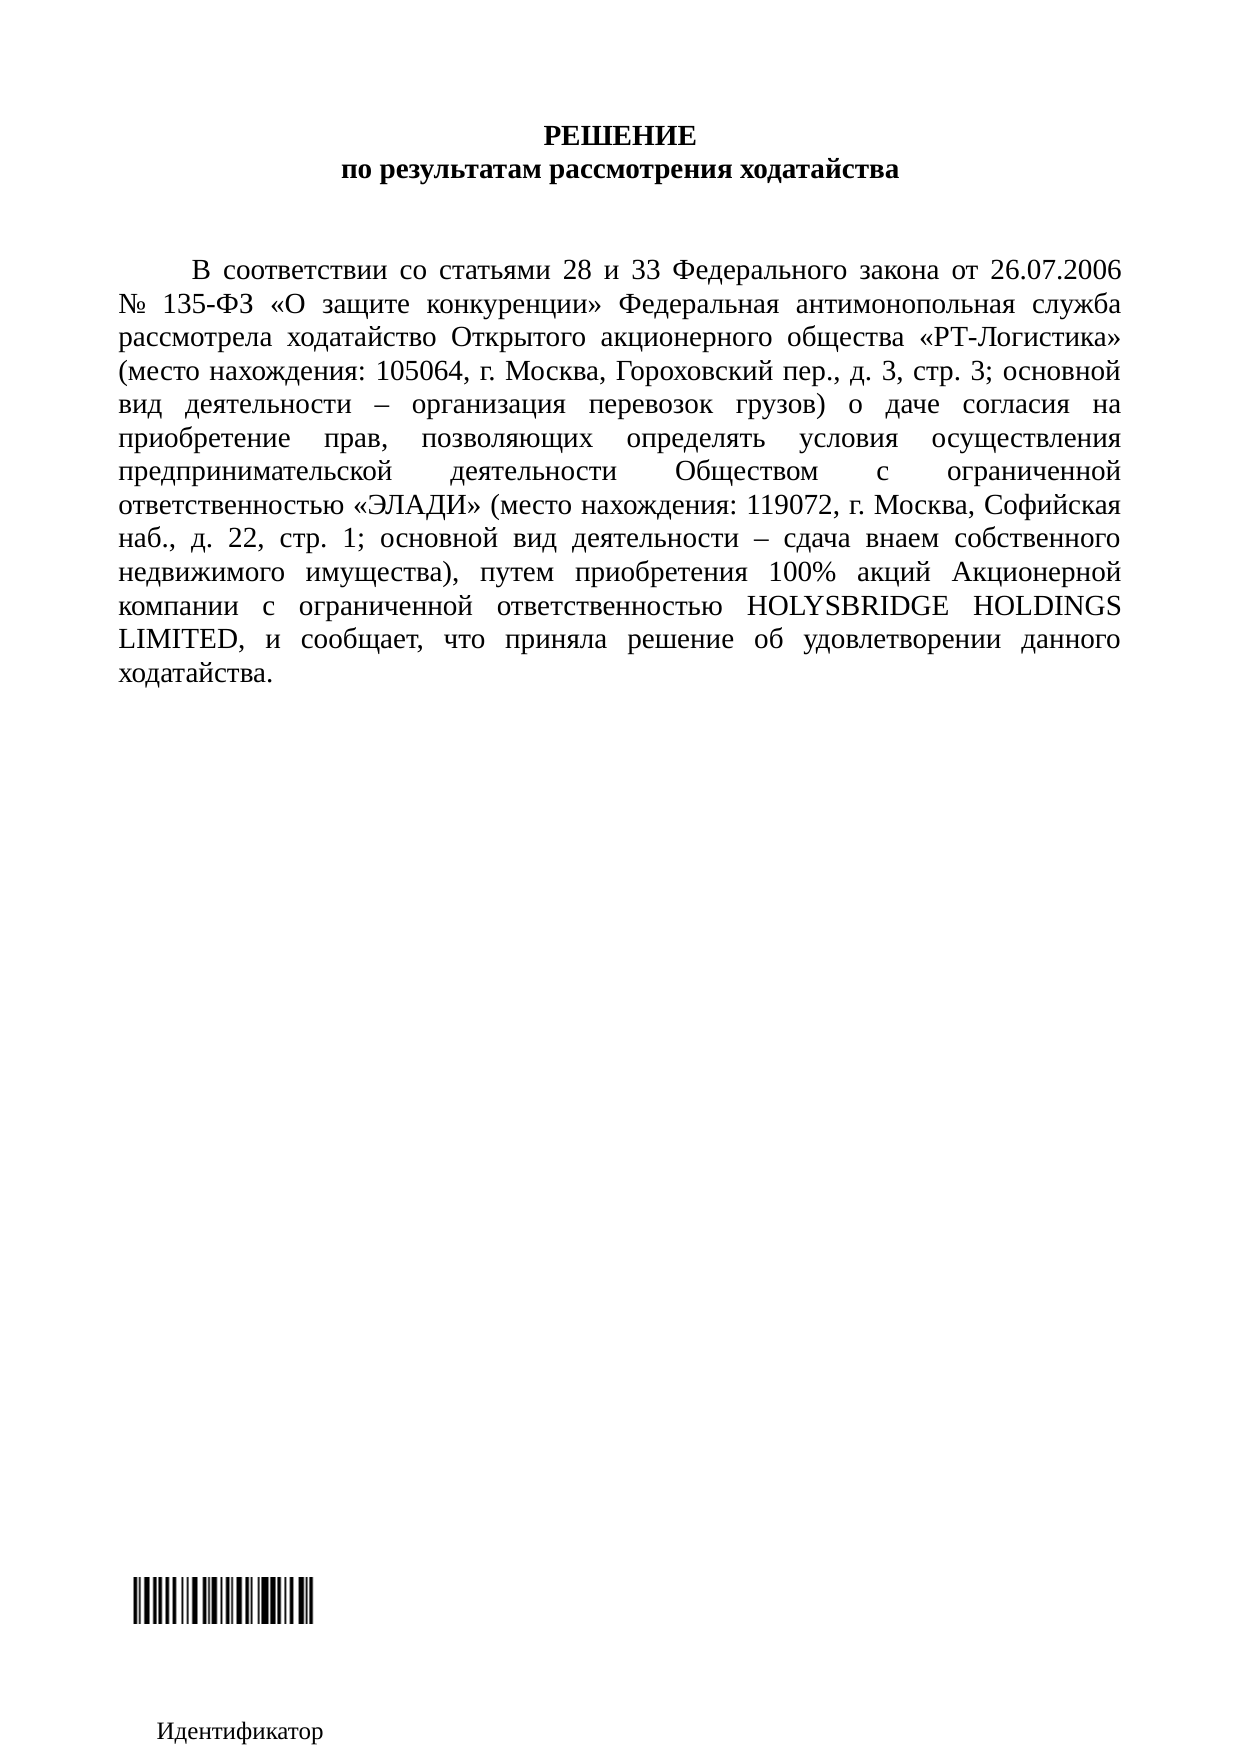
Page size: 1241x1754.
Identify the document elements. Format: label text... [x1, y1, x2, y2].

text РЕШЕНИЕ [118, 118, 1122, 152]
text В соответствии со статьями 28 и 33 Федерального закона от 26.07.2006 № 135-ФЗ «О защите конкуренции» Федеральная антимонопольная служба рассмотрела ходатайство Открытого акционерного общества «РТ-Логистика» (место нахождения: 105064, г. Москва, Гороховский пер., д. 3, стр. 3; основной вид деятельности – организация перевозок грузов) о даче согласия на приобретение прав, позволяющих определять условия осуществления предпринимательской деятельности Обществом с ограниченной ответственностью «ЭЛАДИ» (место нахождения: 119072, г. Москва, Софийская наб., д. 22, стр. 1; основной вид деятельности – сдача внаем собственного недвижимого имущества), путем приобретения 100% акций Акционерной компании с ограниченной ответственностью HOLYSBRIDGE HOLDINGS LIMITED, и сообщает, что приняла решение об удовлетворении данного ходатайства. [118, 252, 1122, 688]
picture [118, 1577, 331, 1624]
text по результатам рассмотрения ходатайства [118, 152, 1122, 185]
